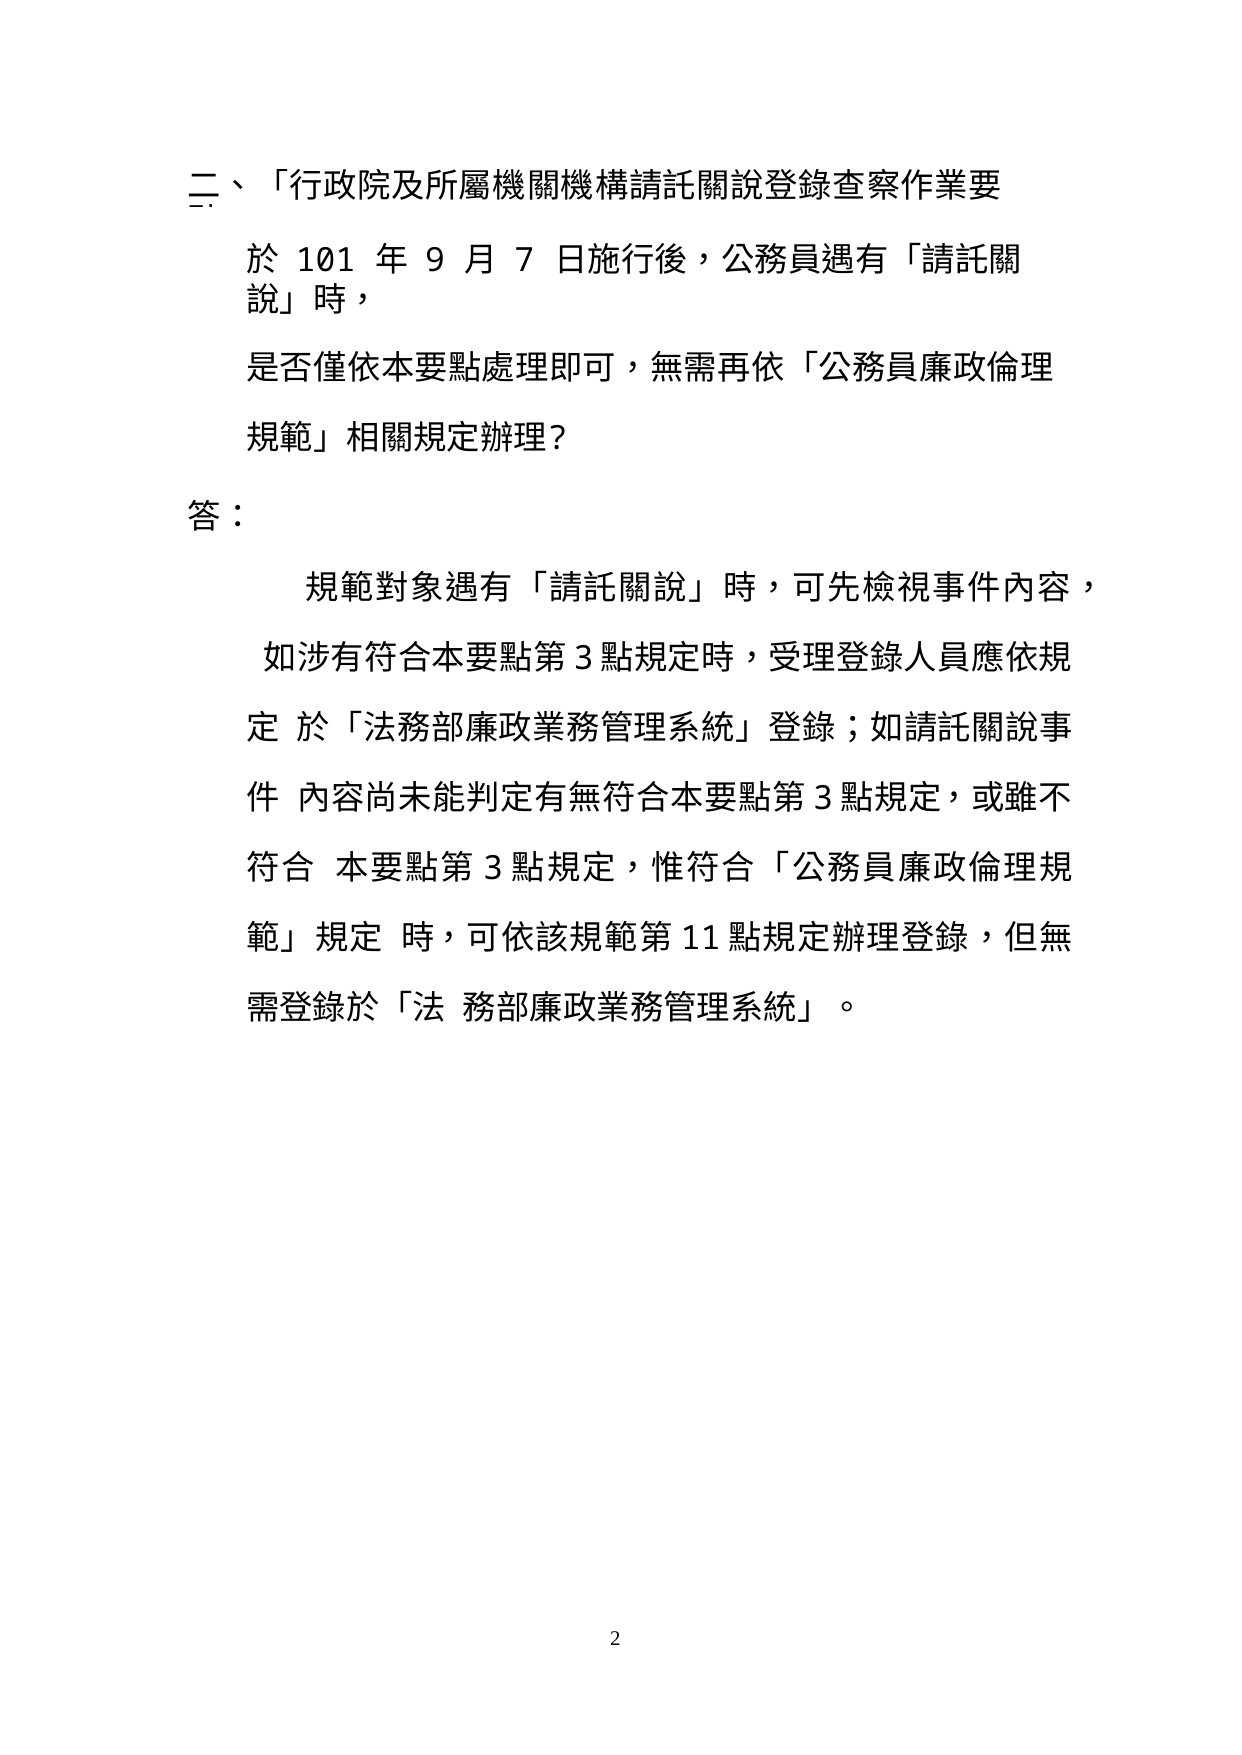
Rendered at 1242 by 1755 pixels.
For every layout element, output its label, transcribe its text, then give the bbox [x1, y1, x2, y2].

text 答： [187, 489, 1077, 538]
text 規範對象遇有「請託關說」時，可先檢視事件內容， 如涉有符合本要點第3點規定時，受理登錄人員應依規定 於「法務部廉政業務管理系統」登錄；如請託關說事件 內容尚未能判定有無符合本要點第3點規定，或雖不符合 本要點第3點規定，惟符合「公務員廉政倫理規範」規定 時，可依該規範第11點規定辦理登錄，但無需登錄於「法 務部廉政業務管理系統」。 [246, 561, 1072, 1029]
text 於 101 年 9 月 7 日施行後，公務員遇有「請託關說」時， [246, 239, 1077, 318]
text 是否僅依本要點處理即可，無需再依「公務員廉政倫理 規範」相關規定辦理? [246, 341, 1064, 459]
